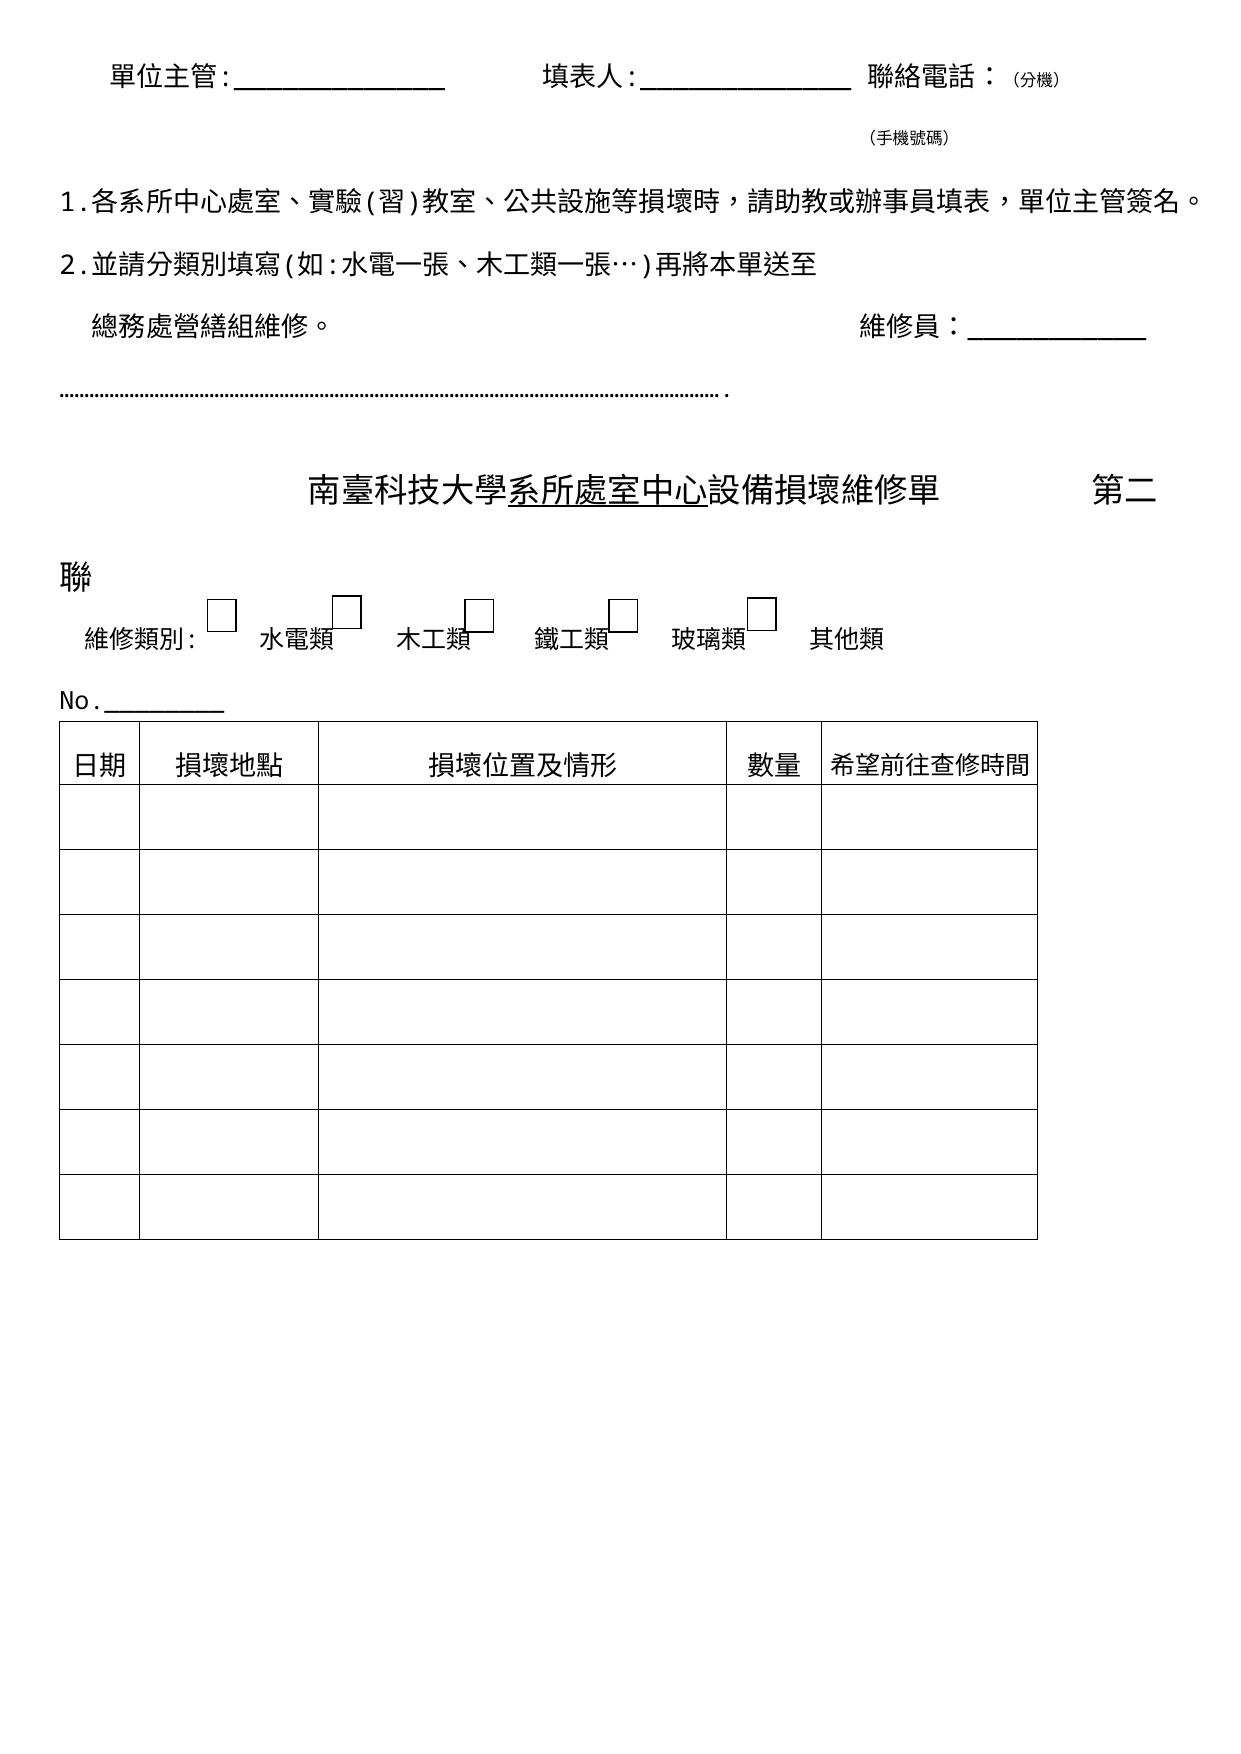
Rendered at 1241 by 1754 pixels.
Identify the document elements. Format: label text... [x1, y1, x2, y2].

table_cell [60, 915, 139, 979]
table_header 希望前往查修時間 [822, 722, 1037, 784]
table_cell [140, 980, 318, 1044]
table_cell [319, 1045, 726, 1109]
table_cell [319, 850, 726, 914]
table_cell [822, 785, 1037, 849]
table_cell [140, 915, 318, 979]
table_cell [60, 1175, 139, 1239]
table_cell [727, 1045, 821, 1109]
table_cell [60, 785, 139, 849]
table_cell [727, 785, 821, 849]
table_cell [727, 980, 821, 1044]
table_cell [319, 1175, 726, 1239]
text ……………………………………………………………………………………………………………………. [59, 346, 1181, 408]
table_cell [60, 850, 139, 914]
table_header 損壞地點 [140, 722, 318, 784]
text （手機號碼） [59, 96, 1181, 158]
table_cell [727, 915, 821, 979]
table_cell [140, 1175, 318, 1239]
table_cell [140, 1045, 318, 1109]
table_header 日期 [60, 722, 139, 784]
table_header 損壞位置及情形 [319, 722, 726, 784]
table_cell [319, 915, 726, 979]
table_cell [60, 1045, 139, 1109]
text 1.各系所中心處室、實驗(習)教室、公共設施等損壞時，請助教或辦事員填表，單位主管簽名。 [59, 158, 1181, 221]
table_header 數量 [727, 722, 821, 784]
table_cell [319, 1110, 726, 1174]
table_cell [319, 980, 726, 1044]
text 維修類別: 水電類 木工類 鐵工類 玻璃類 其他類 No.________ [59, 596, 1181, 721]
table_cell [140, 1110, 318, 1174]
text 總務處營繕組維修。 維修員：___________ [59, 283, 1181, 346]
table_cell [140, 785, 318, 849]
table_cell [727, 1110, 821, 1174]
table_cell [727, 850, 821, 914]
table_cell [822, 980, 1037, 1044]
text 2.並請分類別填寫(如:水電一張、木工類一張…)再將本單送至 [59, 221, 1181, 283]
table_cell [60, 1110, 139, 1174]
table_cell [822, 1175, 1037, 1239]
table_cell [60, 980, 139, 1044]
table_cell [822, 1110, 1037, 1174]
table_cell [822, 850, 1037, 914]
table_cell [727, 1175, 821, 1239]
table_cell [319, 785, 726, 849]
table_cell [140, 850, 318, 914]
text 單位主管:_____________ 填表人:_____________ 聯絡電話：（分機） [59, 33, 1181, 96]
table_cell [822, 915, 1037, 979]
text 南臺科技大學系所處室中心設備損壞維修單 第二聯 [59, 408, 1181, 596]
table_cell [822, 1045, 1037, 1109]
